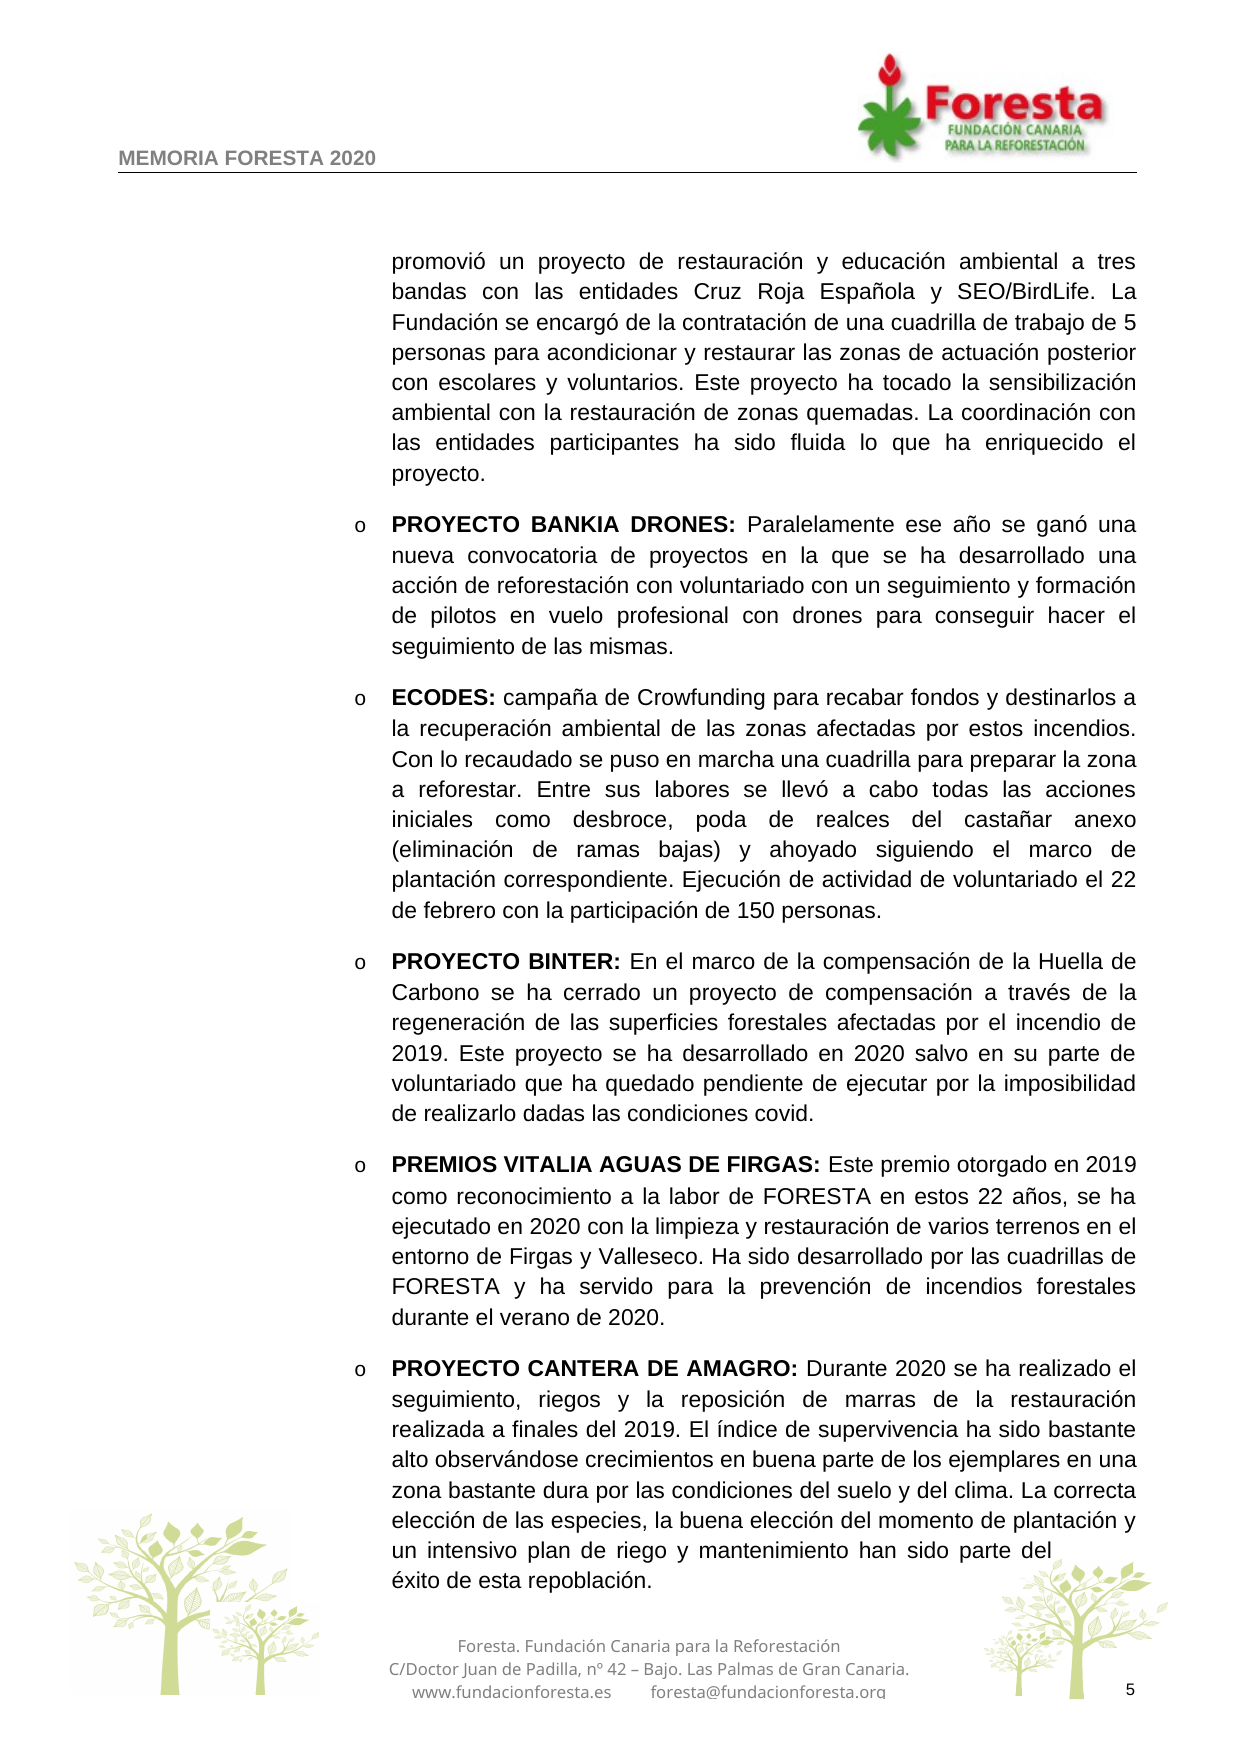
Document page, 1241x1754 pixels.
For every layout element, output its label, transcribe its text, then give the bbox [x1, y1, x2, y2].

list ECODES: campaña de Crowfunding para recabar fondos y destinarlos a la recuperación ambiental de las zonas afectadas por estos incendios. Con lo recaudado se puso en marcha una cuadrilla para preparar la zona a reforestar. Entre sus labores se llevó a cabo todas las acciones iniciales como desbroce, poda de realces del castañar anexo (eliminación de ramas bajas) y ahoyado siguiendo el marco de plantación correspondiente. Ejecución de actividad de voluntariado el 22 de febrero con la participación de 150 personas. [354, 684, 1137, 923]
list PREMIOS VITALIA AGUAS DE FIRGAS: Este premio otorgado en 2019 como reconocimiento a la labor de FORESTA en estos 22 años, se ha ejecutado en 2020 con la limpieza y restauración de varios terrenos en el entorno de Firgas y Valleseco. Ha sido desarrollado por las cuadrillas de FORESTA y ha servido para la prevención de incendios forestales durante el verano de 2020. [354, 1151, 1137, 1330]
list PROYECTO CANTERA DE AMAGRO: Durante 2020 se ha realizado el seguimiento, riegos y la reposición de marras de la restauración realizada a finales del 2019. El índice de supervivencia ha sido bastante alto observándose crecimientos en buena parte de los ejemplares en una zona bastante dura por las condiciones del suelo y del clima. La correcta elección de las especies, la buena elección del momento de plantación y un intensivo plan de riego y mantenimiento han sido parte del éxito de esta repoblación. [354, 1354, 1137, 1594]
list PROYECTO BINTER: En el marco de la compensación de la Huella de Carbono se ha cerrado un proyecto de compensación a través de la regeneración de las superficies forestales afectadas por el incendio de 2019. Este proyecto se ha desarrollado en 2020 salvo en su parte de voluntariado que ha quedado pendiente de ejecutar por la imposibilidad de realizarlo dadas las condiciones covid. [354, 948, 1137, 1126]
list promovió un proyecto de restauración y educación ambiental a tres bandas con las entidades Cruz Roja Española y SEO/BirdLife. La Fundación se encargó de la contratación de una cuadrilla de trabajo de 5 personas para acondicionar y restaurar las zonas de actuación posterior con escolares y voluntarios. Este proyecto ha tocado la sensibilización ambiental con la restauración de zonas quemadas. La coordinación con las entidades participantes ha sido fluida lo que ha enriquecido el proyecto. [354, 248, 1137, 486]
list PROYECTO BANKIA DRONES: Paralelamente ese año se ganó una nueva convocatoria de proyectos en la que se ha desarrollado una acción de reforestación con voluntariado con un seguimiento y formación de pilotos en vuelo profesional con drones para conseguir hacer el seguimiento de las mismas. [354, 511, 1137, 659]
